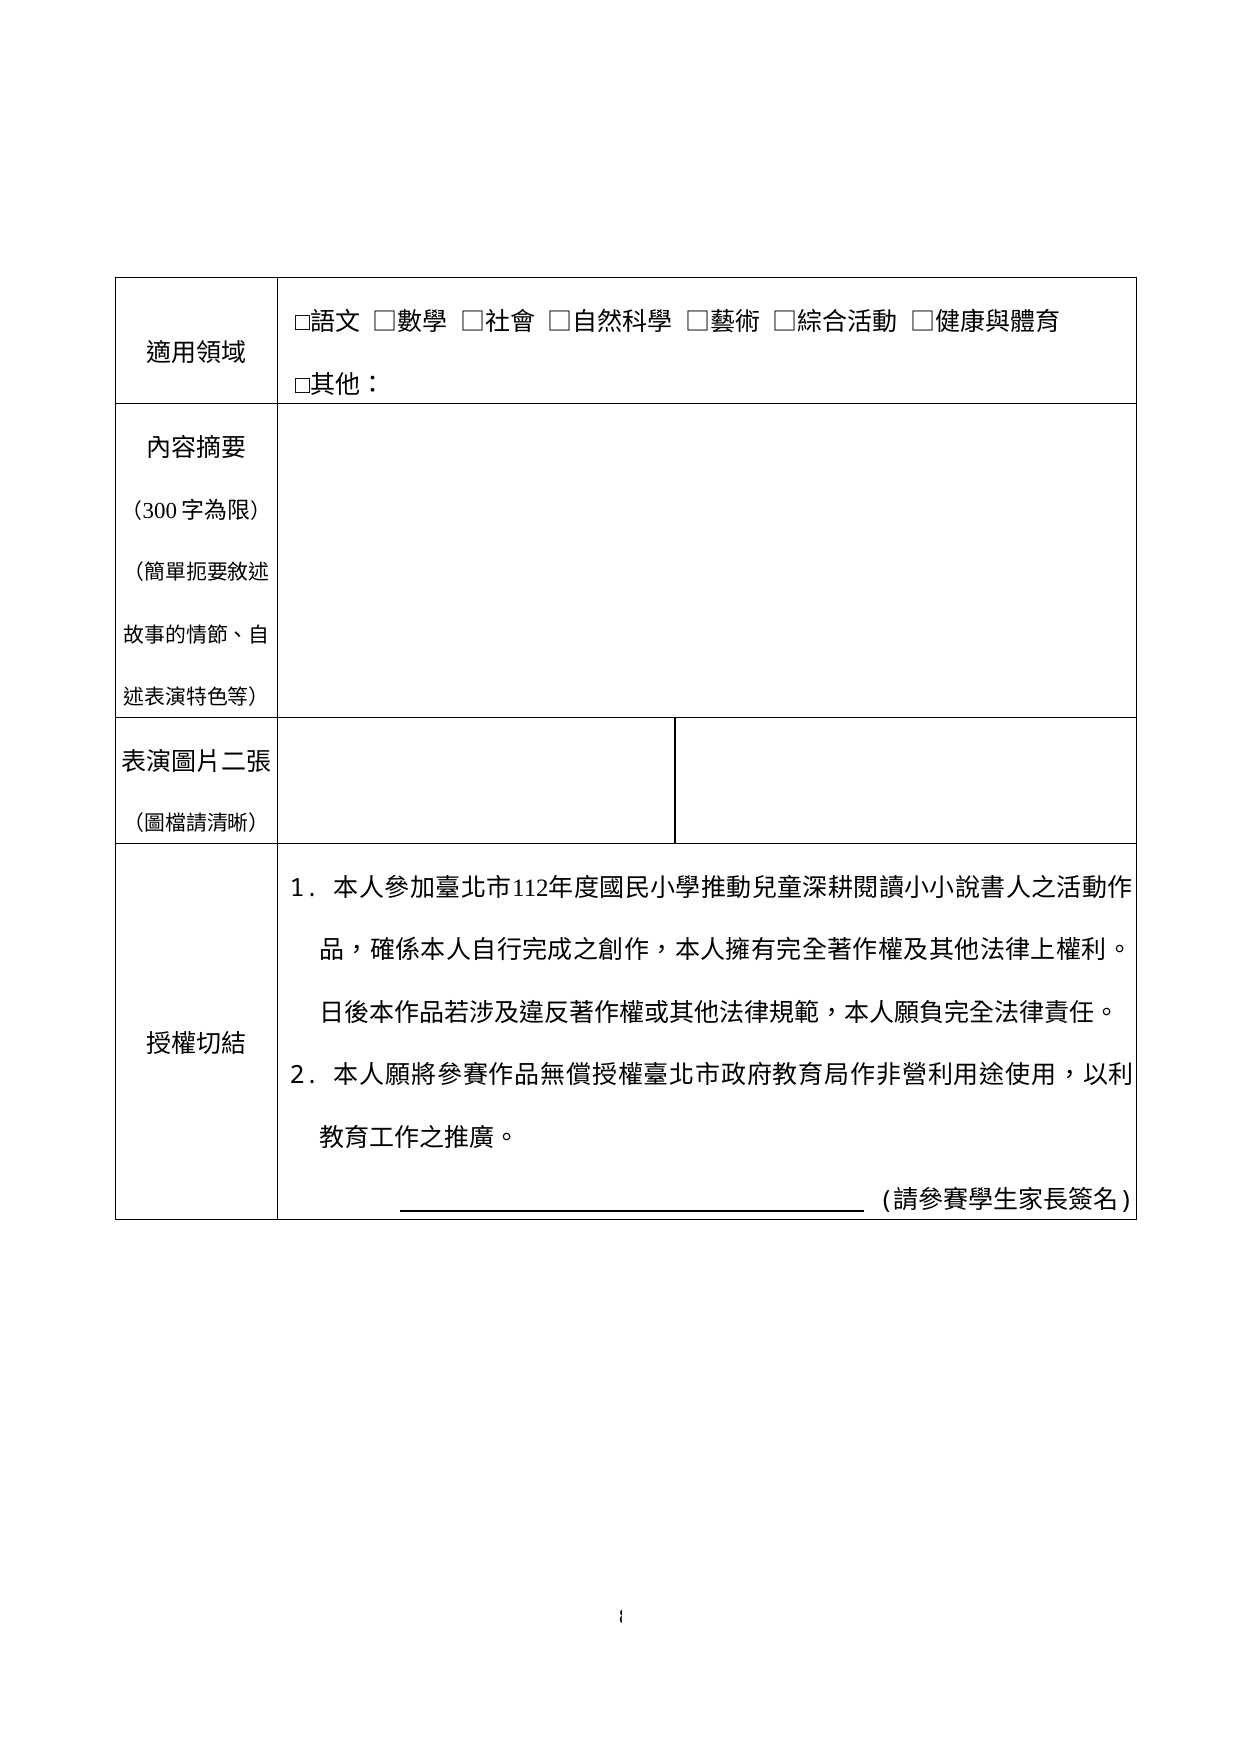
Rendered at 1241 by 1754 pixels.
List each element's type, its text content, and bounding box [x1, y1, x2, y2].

table_cell [278, 404, 1136, 717]
table_cell 授權切結 [116, 844, 277, 1219]
table_cell □語文 □數學 □社會 □自然科學 □藝術 □綜合活動 □健康與體育 □其他： [278, 278, 1136, 403]
table_cell 表演圖片二張 （圖檔請清晰） [116, 718, 277, 843]
table_cell 適用領域 [116, 278, 277, 403]
table_cell [278, 718, 674, 843]
table_cell 本人參加臺北市112年度國民小學推動兒童深耕閱讀小小說書人之活動作品，確係本人自行完成之創作，本人擁有完全著作權及其他法律上權利。日後本作品若涉及違反著作權或其他法律規範，本人願負完全法律責任。 本人願將參賽作品無償授權臺北市政府教育局作非營利用途使用，以利教育工作之推廣。 (請參賽學生家長簽名) [278, 844, 1136, 1219]
table_cell 內容摘要 （300字為限） （簡單扼要敘述故事的情節、自述表演特色等） [116, 404, 277, 717]
table_cell [676, 718, 1136, 843]
